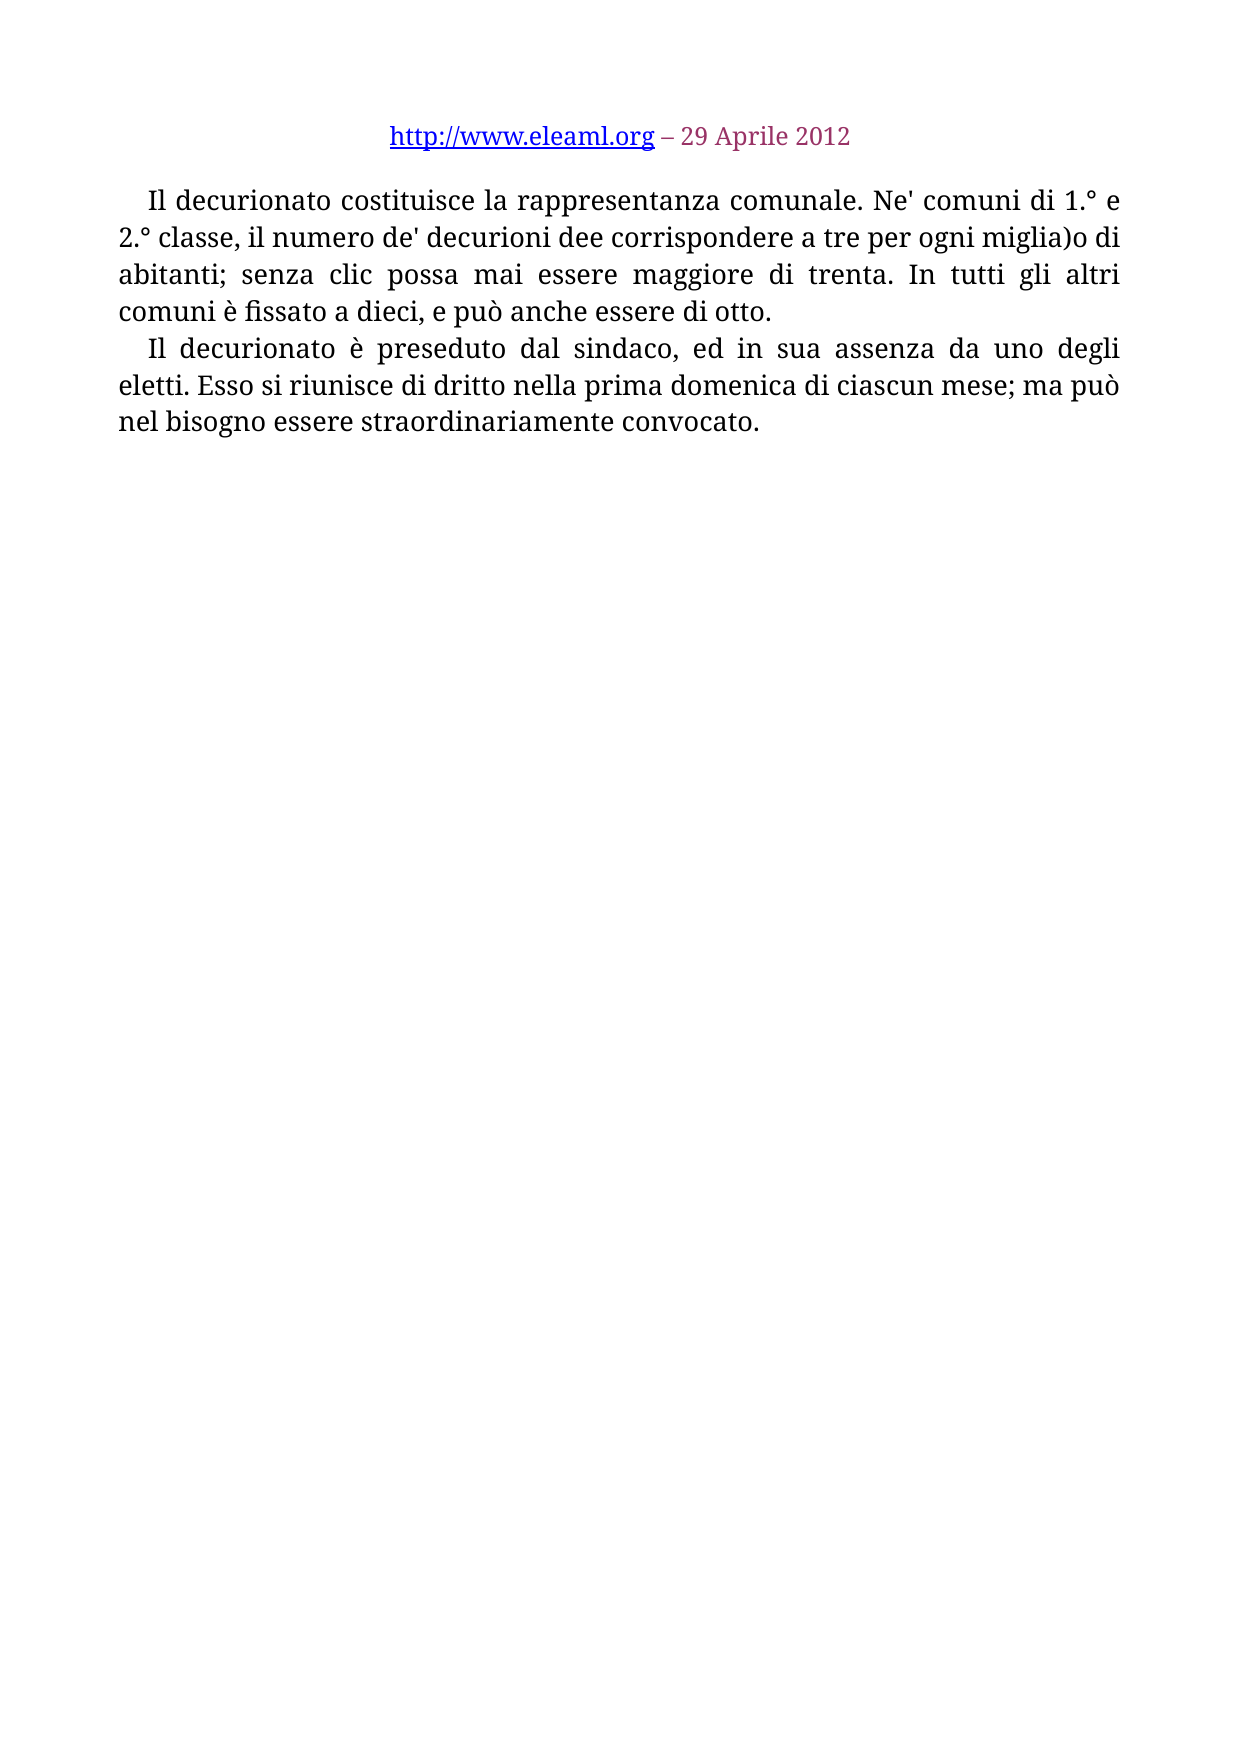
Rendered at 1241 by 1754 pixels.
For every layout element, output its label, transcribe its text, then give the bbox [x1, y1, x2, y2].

text Il decurionato costituisce la rappresentanza comunale. Ne' comuni di 1.° e 2.° classe, il numero de' decurioni dee corrispondere a tre per ogni miglia)o di abitanti; senza clic possa mai essere maggiore di trenta. In tutti gli altri comuni è fissato a dieci, e può anche essere di otto. [118, 182, 1122, 329]
text Il decurionato è preseduto dal sindaco, ed in sua assenza da uno degli eletti. Esso si riunisce di dritto nella prima domenica di ciascun mese; ma può nel bisogno essere straordinariamente convocato. [118, 329, 1122, 440]
